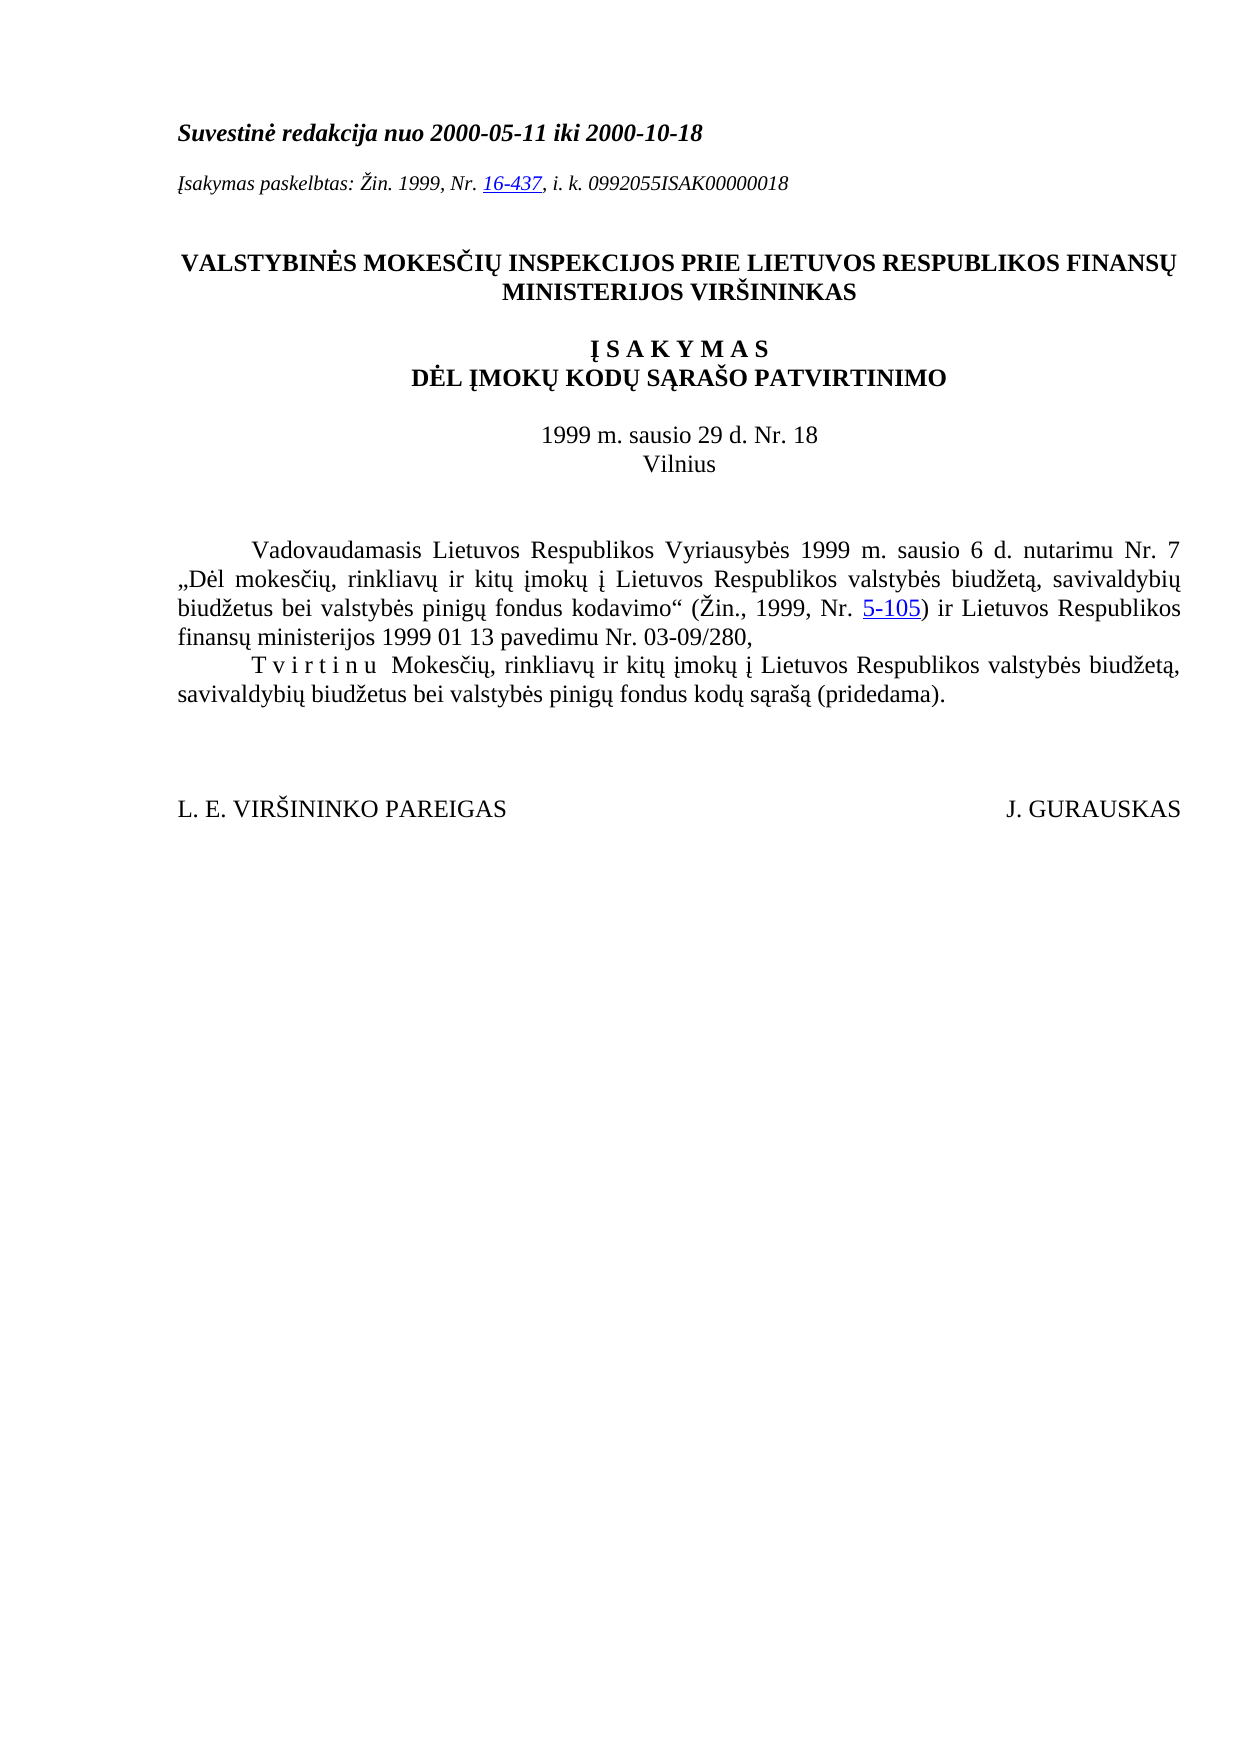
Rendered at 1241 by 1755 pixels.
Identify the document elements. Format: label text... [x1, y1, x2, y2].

text Suvestinė redakcija nuo 2000-05-11 iki 2000-10-18 [177, 118, 1181, 147]
text DĖL ĮMOKŲ KODŲ SĄRAŠO PATVIRTINIMO [177, 363, 1181, 392]
text Įsakymas paskelbtas: Žin. 1999, Nr. 16-437, i. k. 0992055ISAK00000018 [177, 171, 1181, 195]
text Vilnius [177, 449, 1181, 478]
text Tvirtinu Mokesčių, rinkliavų ir kitų įmokų į Lietuvos Respublikos valstybės biudžetą, savivaldybių biudžetus bei valstybės pinigų fondus kodų sąrašą (pridedama). [177, 650, 1181, 708]
text Vadovaudamasis Lietuvos Respublikos Vyriausybės 1999 m. sausio 6 d. nutarimu Nr. 7 „Dėl mokesčių, rinkliavų ir kitų įmokų į Lietuvos Respublikos valstybės biudžetą, savivaldybių biudžetus bei valstybės pinigų fondus kodavimo“ (Žin., 1999, Nr. 5-105) ir Lietuvos Respublikos finansų ministerijos 1999 01 13 pavedimu Nr. 03-09/280, [177, 535, 1181, 650]
text 1999 m. sausio 29 d. Nr. 18 [177, 420, 1181, 449]
text Į S A K Y M A S [177, 334, 1181, 363]
text L. E. VIRŠININKO PAREIGAS J. GURAUSKAS [177, 794, 1181, 823]
text VALSTYBINĖS MOKESČIŲ INSPEKCIJOS PRIE LIETUVOS RESPUBLIKOS FINANSŲ MINISTERIJOS VIRŠININKAS [177, 248, 1181, 305]
